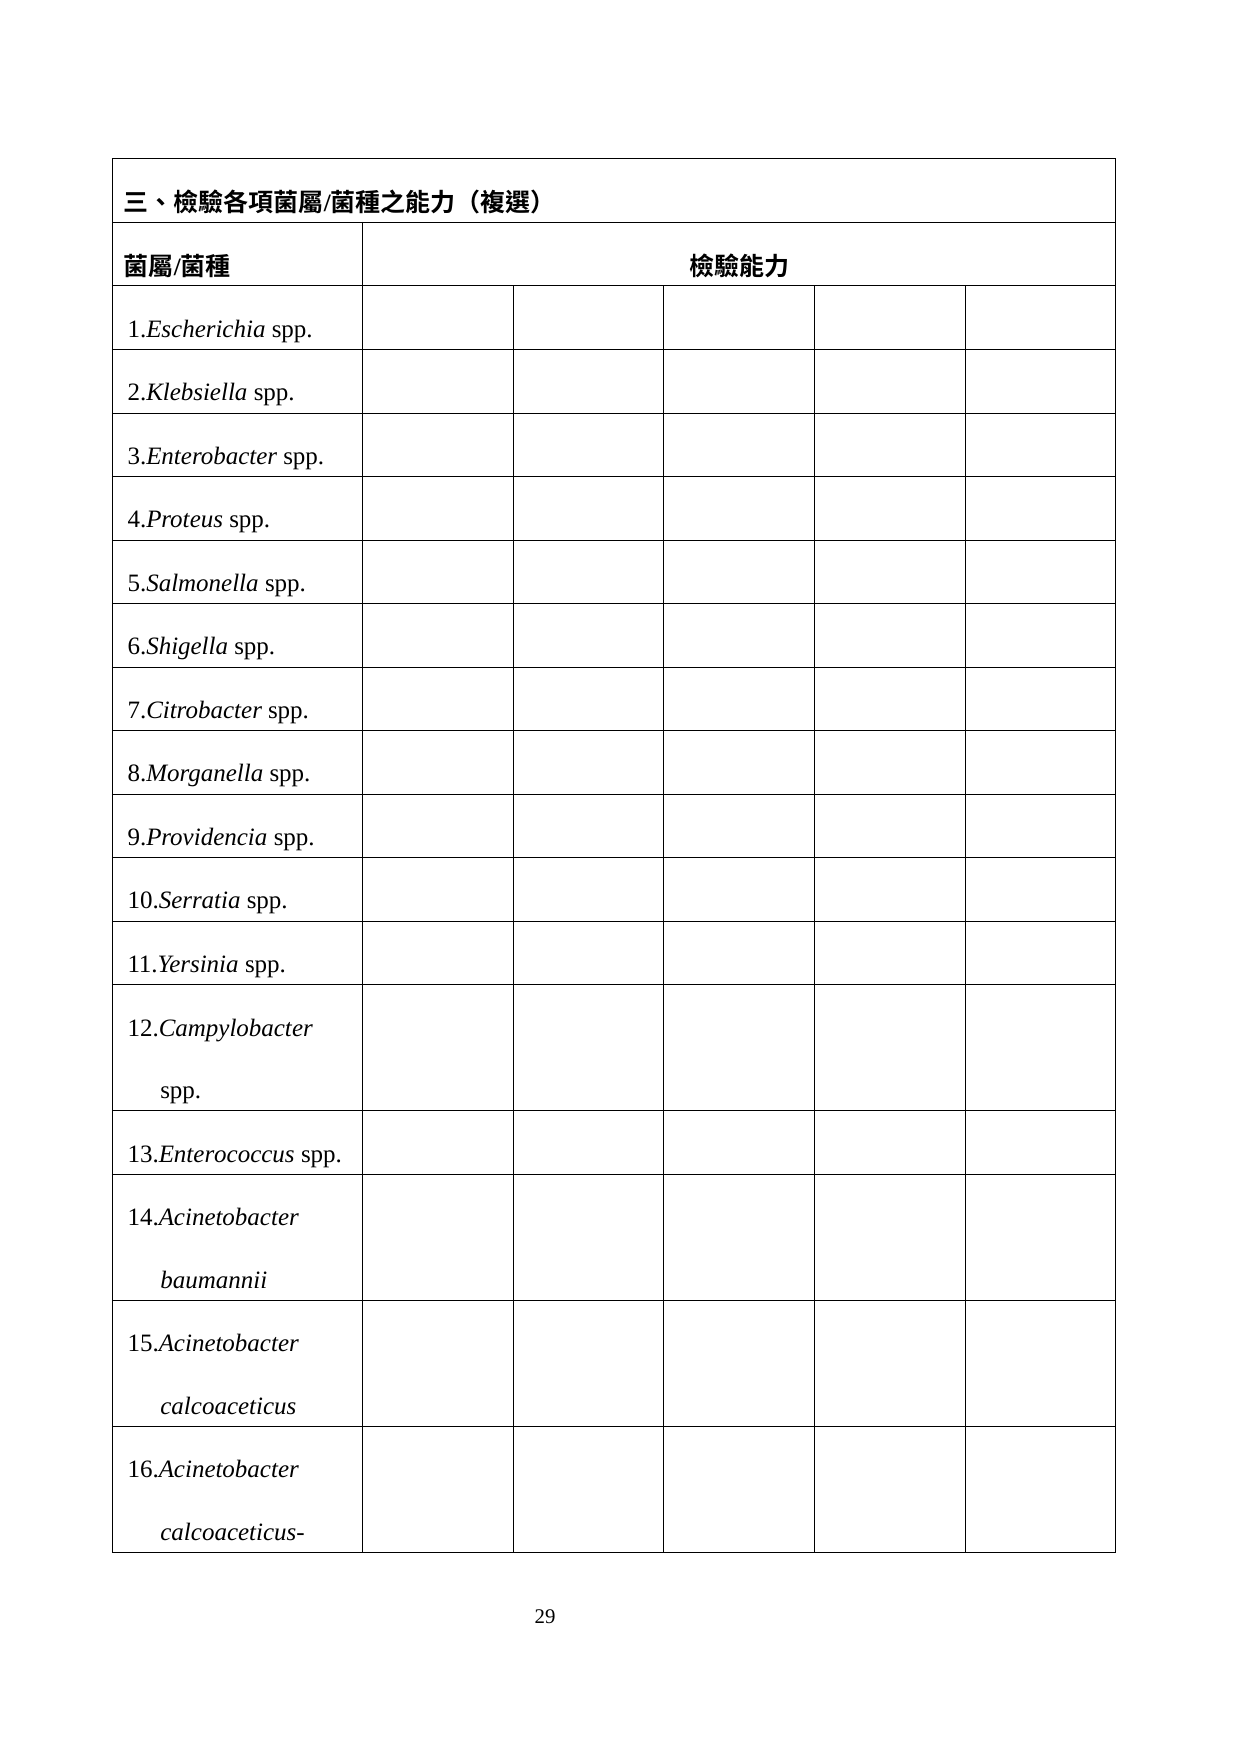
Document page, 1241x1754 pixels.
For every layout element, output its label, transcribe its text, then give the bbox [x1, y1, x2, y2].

table_cell [363, 350, 513, 412]
table_cell [815, 985, 965, 1110]
table_cell [966, 1175, 1115, 1300]
table_cell 16.Acinetobacter calcoaceticus- [113, 1427, 362, 1552]
table_cell [664, 604, 814, 667]
table_cell [966, 922, 1115, 984]
table_cell [363, 286, 513, 349]
table_cell [514, 795, 663, 857]
table_cell [514, 350, 663, 412]
table_cell [815, 858, 965, 921]
table_cell [363, 604, 513, 667]
table_cell [664, 1427, 814, 1552]
table_cell 9.Providencia spp. [113, 795, 362, 857]
table_cell [363, 922, 513, 984]
table_cell 4.Proteus spp. [113, 477, 362, 539]
table_cell 三、檢驗各項菌屬/菌種之能力（複選） [113, 159, 1115, 222]
table_cell 12.Campylobacter spp. [113, 985, 362, 1110]
table_cell [514, 286, 663, 349]
table_cell 11.Yersinia spp. [113, 922, 362, 984]
table_cell 1.Escherichia spp. [113, 286, 362, 349]
table_cell [966, 731, 1115, 794]
table_cell [664, 858, 814, 921]
table_cell [966, 858, 1115, 921]
table_cell [815, 668, 965, 730]
table_cell [966, 985, 1115, 1110]
table_cell [514, 604, 663, 667]
table_cell [514, 1111, 663, 1174]
table_cell [363, 731, 513, 794]
table_cell [514, 477, 663, 539]
table_cell [363, 477, 513, 539]
table_cell [514, 1427, 663, 1552]
table_cell [363, 985, 513, 1110]
table_cell [664, 350, 814, 412]
table_cell [664, 795, 814, 857]
table_cell [966, 414, 1115, 476]
table_cell [363, 1175, 513, 1300]
table_cell [966, 350, 1115, 412]
table_cell [363, 1301, 513, 1426]
table_cell 8.Morganella spp. [113, 731, 362, 794]
table_cell [664, 985, 814, 1110]
table_cell [966, 286, 1115, 349]
table_cell 檢驗能力 [363, 223, 1115, 285]
table_cell [815, 731, 965, 794]
table_cell [664, 731, 814, 794]
table_cell 7.Citrobacter spp. [113, 668, 362, 730]
table_cell 14.Acinetobacter baumannii [113, 1175, 362, 1300]
table_cell [514, 541, 663, 603]
table_cell [363, 541, 513, 603]
table_cell 15.Acinetobacter calcoaceticus [113, 1301, 362, 1426]
table_cell [664, 1111, 814, 1174]
table_cell [514, 414, 663, 476]
table_cell [966, 477, 1115, 539]
table_cell [815, 1301, 965, 1426]
table_cell 10.Serratia spp. [113, 858, 362, 921]
table_cell 2.Klebsiella spp. [113, 350, 362, 412]
table_cell 菌屬/菌種 [113, 223, 362, 285]
table_cell [815, 1427, 965, 1552]
table_cell [966, 668, 1115, 730]
table_cell [363, 1427, 513, 1552]
table_cell [514, 1175, 663, 1300]
table_cell [815, 1175, 965, 1300]
table_cell [664, 286, 814, 349]
table_cell [815, 350, 965, 412]
table_cell [664, 477, 814, 539]
table_cell 3.Enterobacter spp. [113, 414, 362, 476]
table_cell [664, 414, 814, 476]
table_cell [363, 858, 513, 921]
table_cell [966, 1427, 1115, 1552]
table_cell [815, 922, 965, 984]
table_cell [514, 731, 663, 794]
table_cell [363, 668, 513, 730]
table_cell [966, 541, 1115, 603]
table_cell [664, 668, 814, 730]
table_cell [815, 1111, 965, 1174]
table_cell 13.Enterococcus spp. [113, 1111, 362, 1174]
table_cell [815, 795, 965, 857]
table_cell [815, 541, 965, 603]
table_cell 6.Shigella spp. [113, 604, 362, 667]
table_cell [664, 541, 814, 603]
table_cell [664, 1301, 814, 1426]
table_cell [966, 795, 1115, 857]
table_cell [815, 414, 965, 476]
table_cell [514, 858, 663, 921]
table_cell [966, 1111, 1115, 1174]
table_cell [514, 985, 663, 1110]
table_cell [966, 1301, 1115, 1426]
table_cell [815, 477, 965, 539]
table_cell [363, 1111, 513, 1174]
table_cell [815, 286, 965, 349]
table_cell [363, 414, 513, 476]
table_cell [664, 922, 814, 984]
table_cell [514, 922, 663, 984]
table_cell [514, 1301, 663, 1426]
table_cell [966, 604, 1115, 667]
table_cell [815, 604, 965, 667]
table_cell [514, 668, 663, 730]
table_cell [664, 1175, 814, 1300]
table_cell 5.Salmonella spp. [113, 541, 362, 603]
table_cell [363, 795, 513, 857]
